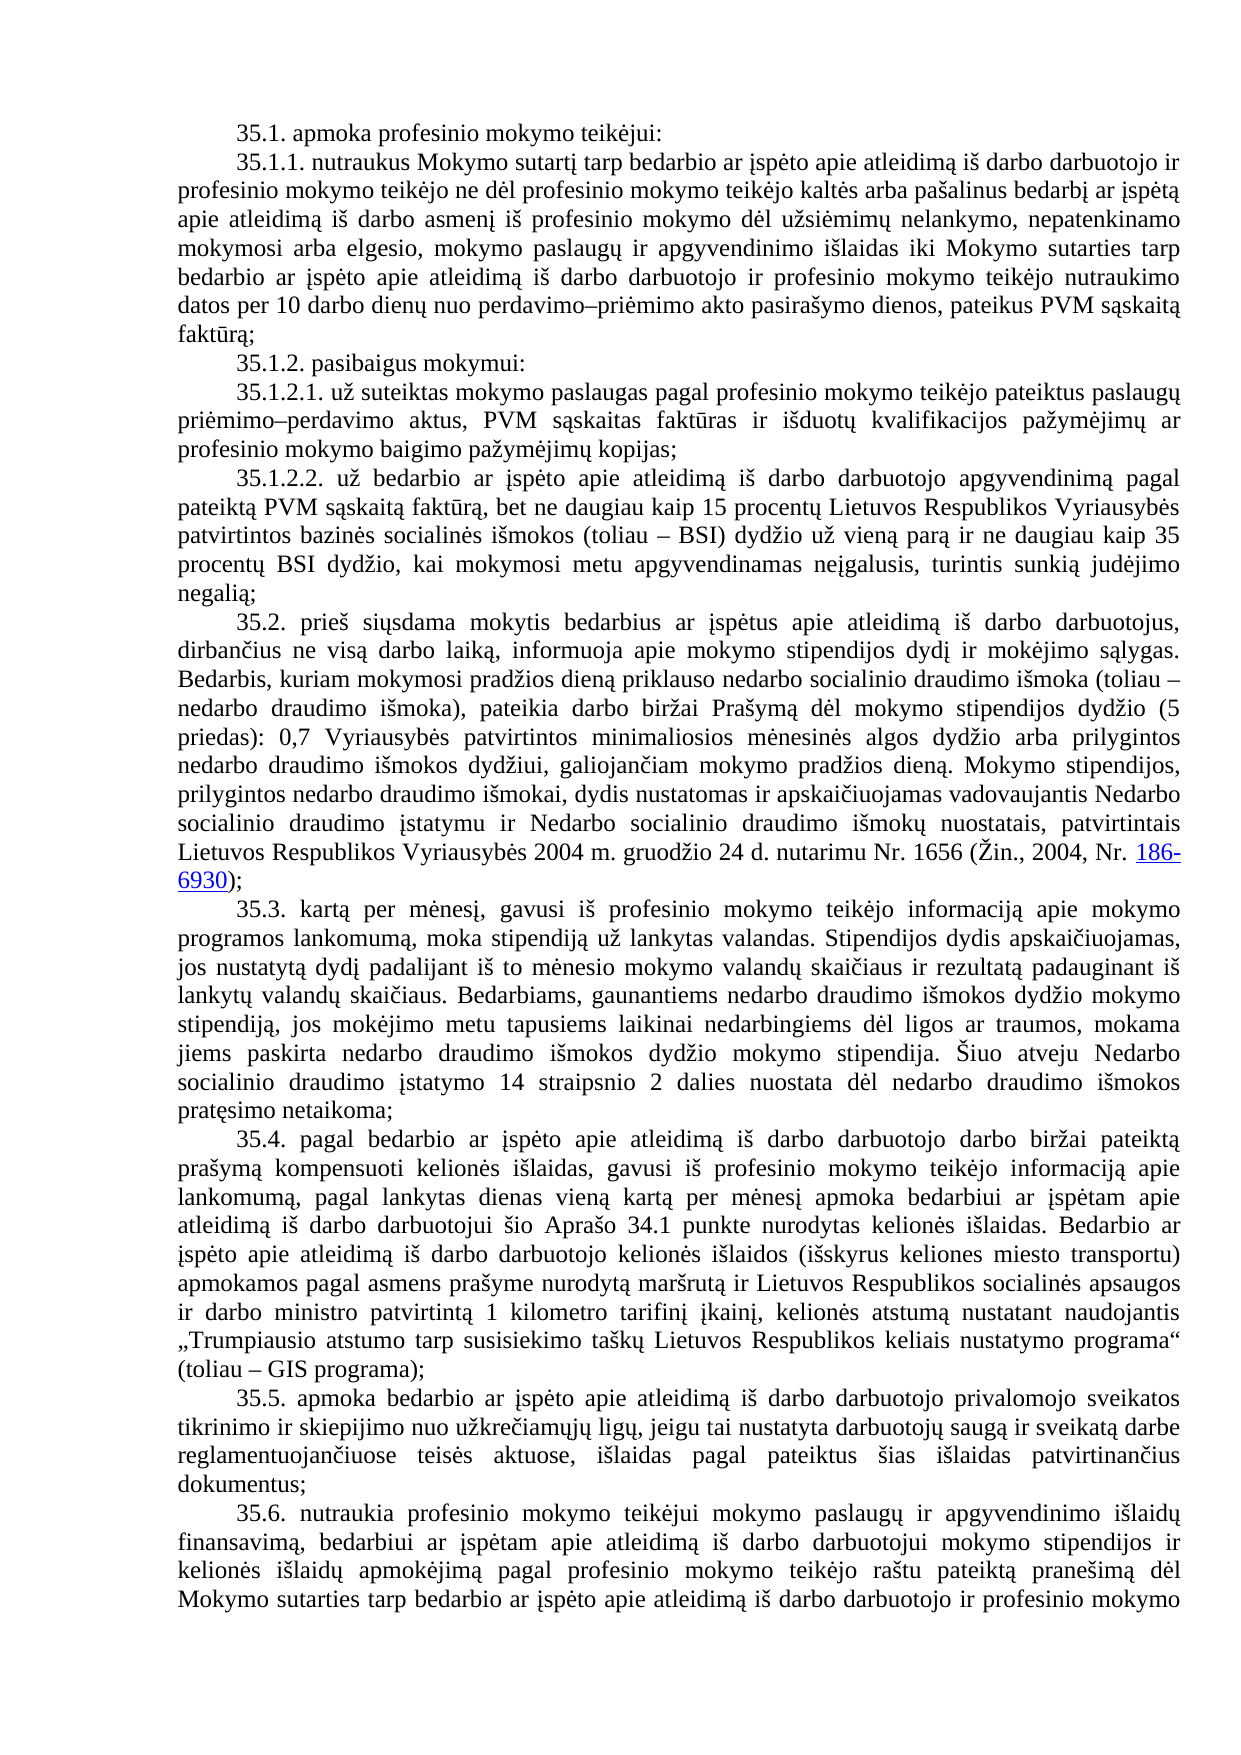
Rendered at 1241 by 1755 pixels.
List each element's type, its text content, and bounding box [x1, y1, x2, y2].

text 35.1.2.2. už bedarbio ar įspėto apie atleidimą iš darbo darbuotojo apgyvendinimą pagal pateiktą PVM sąskaitą faktūrą, bet ne daugiau kaip 15 procentų Lietuvos Respublikos Vyriausybės patvirtintos bazinės socialinės išmokos (toliau – BSI) dydžio už vieną parą ir ne daugiau kaip 35 procentų BSI dydžio, kai mokymosi metu apgyvendinamas neįgalusis, turintis sunkią judėjimo negalią; [177, 463, 1181, 607]
text 35.6. nutraukia profesinio mokymo teikėjui mokymo paslaugų ir apgyvendinimo išlaidų finansavimą, bedarbiui ar įspėtam apie atleidimą iš darbo darbuotojui mokymo stipendijos ir kelionės išlaidų apmokėjimą pagal profesinio mokymo teikėjo raštu pateiktą pranešimą dėl Mokymo sutarties tarp bedarbio ar įspėto apie atleidimą iš darbo darbuotojo ir profesinio mokymo [177, 1498, 1181, 1613]
text 35.1. apmoka profesinio mokymo teikėjui: [177, 118, 1181, 147]
text 35.2. prieš siųsdama mokytis bedarbius ar įspėtus apie atleidimą iš darbo darbuotojus, dirbančius ne visą darbo laiką, informuoja apie mokymo stipendijos dydį ir mokėjimo sąlygas. Bedarbis, kuriam mokymosi pradžios dieną priklauso nedarbo socialinio draudimo išmoka (toliau – nedarbo draudimo išmoka), pateikia darbo biržai Prašymą dėl mokymo stipendijos dydžio (5 priedas): 0,7 Vyriausybės patvirtintos minimaliosios mėnesinės algos dydžio arba prilygintos nedarbo draudimo išmokos dydžiui, galiojančiam mokymo pradžios dieną. Mokymo stipendijos, prilygintos nedarbo draudimo išmokai, dydis nustatomas ir apskaičiuojamas vadovaujantis Nedarbo socialinio draudimo įstatymu ir Nedarbo socialinio draudimo išmokų nuostatais, patvirtintais Lietuvos Respublikos Vyriausybės 2004 m. gruodžio 24 d. nutarimu Nr. 1656 (Žin., 2004, Nr. 186-6930); [177, 607, 1181, 894]
text 35.1.1. nutraukus Mokymo sutartį tarp bedarbio ar įspėto apie atleidimą iš darbo darbuotojo ir profesinio mokymo teikėjo ne dėl profesinio mokymo teikėjo kaltės arba pašalinus bedarbį ar įspėtą apie atleidimą iš darbo asmenį iš profesinio mokymo dėl užsiėmimų nelankymo, nepatenkinamo mokymosi arba elgesio, mokymo paslaugų ir apgyvendinimo išlaidas iki Mokymo sutarties tarp bedarbio ar įspėto apie atleidimą iš darbo darbuotojo ir profesinio mokymo teikėjo nutraukimo datos per 10 darbo dienų nuo perdavimo–priėmimo akto pasirašymo dienos, pateikus PVM sąskaitą faktūrą; [177, 147, 1181, 348]
text 35.1.2.1. už suteiktas mokymo paslaugas pagal profesinio mokymo teikėjo pateiktus paslaugų priėmimo–perdavimo aktus, PVM sąskaitas faktūras ir išduotų kvalifikacijos pažymėjimų ar profesinio mokymo baigimo pažymėjimų kopijas; [177, 377, 1181, 463]
text 35.4. pagal bedarbio ar įspėto apie atleidimą iš darbo darbuotojo darbo biržai pateiktą prašymą kompensuoti kelionės išlaidas, gavusi iš profesinio mokymo teikėjo informaciją apie lankomumą, pagal lankytas dienas vieną kartą per mėnesį apmoka bedarbiui ar įspėtam apie atleidimą iš darbo darbuotojui šio Aprašo 34.1 punkte nurodytas kelionės išlaidas. Bedarbio ar įspėto apie atleidimą iš darbo darbuotojo kelionės išlaidos (išskyrus keliones miesto transportu) apmokamos pagal asmens prašyme nurodytą maršrutą ir Lietuvos Respublikos socialinės apsaugos ir darbo ministro patvirtintą 1 kilometro tarifinį įkainį, kelionės atstumą nustatant naudojantis „Trumpiausio atstumo tarp susisiekimo taškų Lietuvos Respublikos keliais nustatymo programa“ (toliau – GIS programa); [177, 1124, 1181, 1383]
text 35.5. apmoka bedarbio ar įspėto apie atleidimą iš darbo darbuotojo privalomojo sveikatos tikrinimo ir skiepijimo nuo užkrečiamųjų ligų, jeigu tai nustatyta darbuotojų saugą ir sveikatą darbe reglamentuojančiuose teisės aktuose, išlaidas pagal pateiktus šias išlaidas patvirtinančius dokumentus; [177, 1383, 1181, 1498]
text 35.3. kartą per mėnesį, gavusi iš profesinio mokymo teikėjo informaciją apie mokymo programos lankomumą, moka stipendiją už lankytas valandas. Stipendijos dydis apskaičiuojamas, jos nustatytą dydį padalijant iš to mėnesio mokymo valandų skaičiaus ir rezultatą padauginant iš lankytų valandų skaičiaus. Bedarbiams, gaunantiems nedarbo draudimo išmokos dydžio mokymo stipendiją, jos mokėjimo metu tapusiems laikinai nedarbingiems dėl ligos ar traumos, mokama jiems paskirta nedarbo draudimo išmokos dydžio mokymo stipendija. Šiuo atveju Nedarbo socialinio draudimo įstatymo 14 straipsnio 2 dalies nuostata dėl nedarbo draudimo išmokos pratęsimo netaikoma; [177, 894, 1181, 1124]
text 35.1.2. pasibaigus mokymui: [177, 348, 1181, 377]
